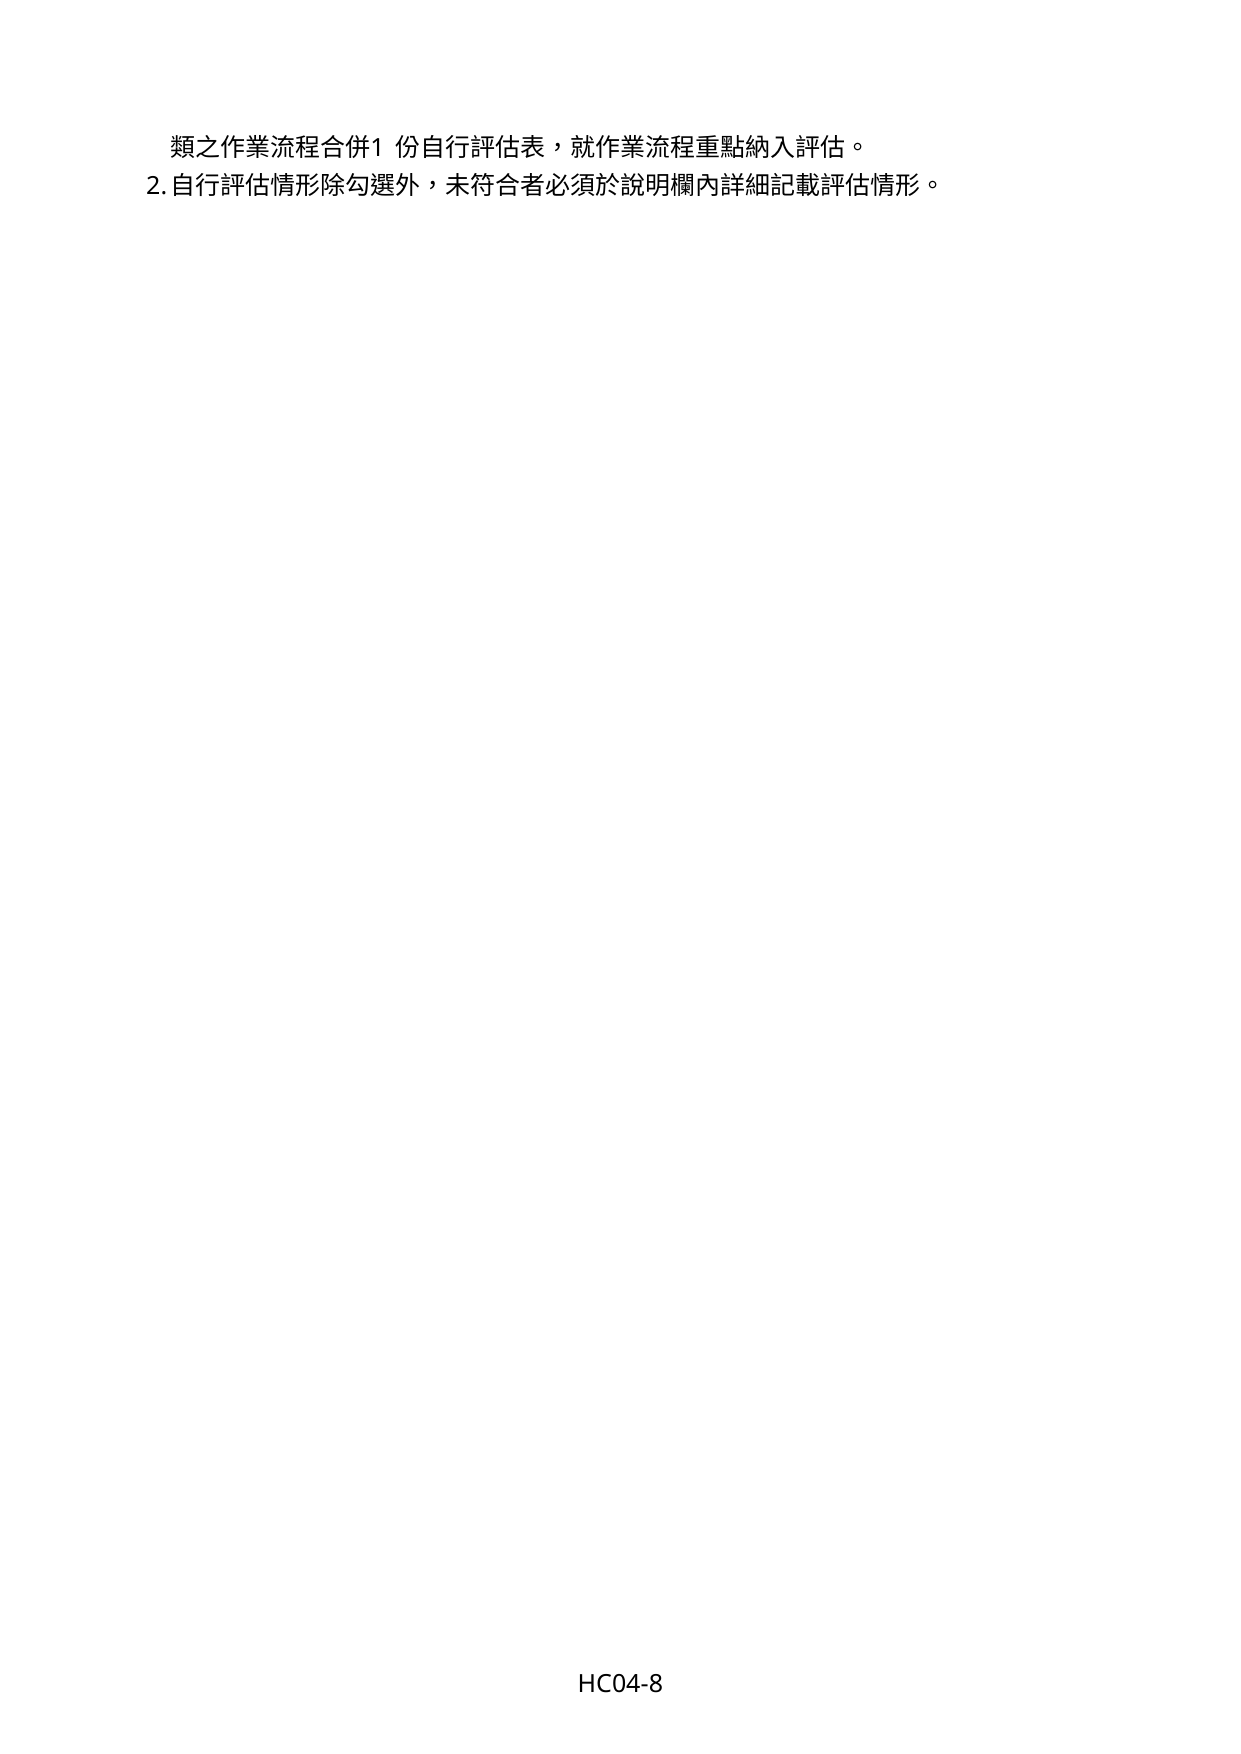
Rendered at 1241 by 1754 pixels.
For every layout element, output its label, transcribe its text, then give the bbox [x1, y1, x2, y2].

text 類之作業流程合併1份自行評估表，就作業流程重點納入評估。 [120, 127, 1120, 164]
text 2.自行評估情形除勾選外，未符合者必須於說明欄內詳細記載評估情形。 [120, 164, 1120, 202]
